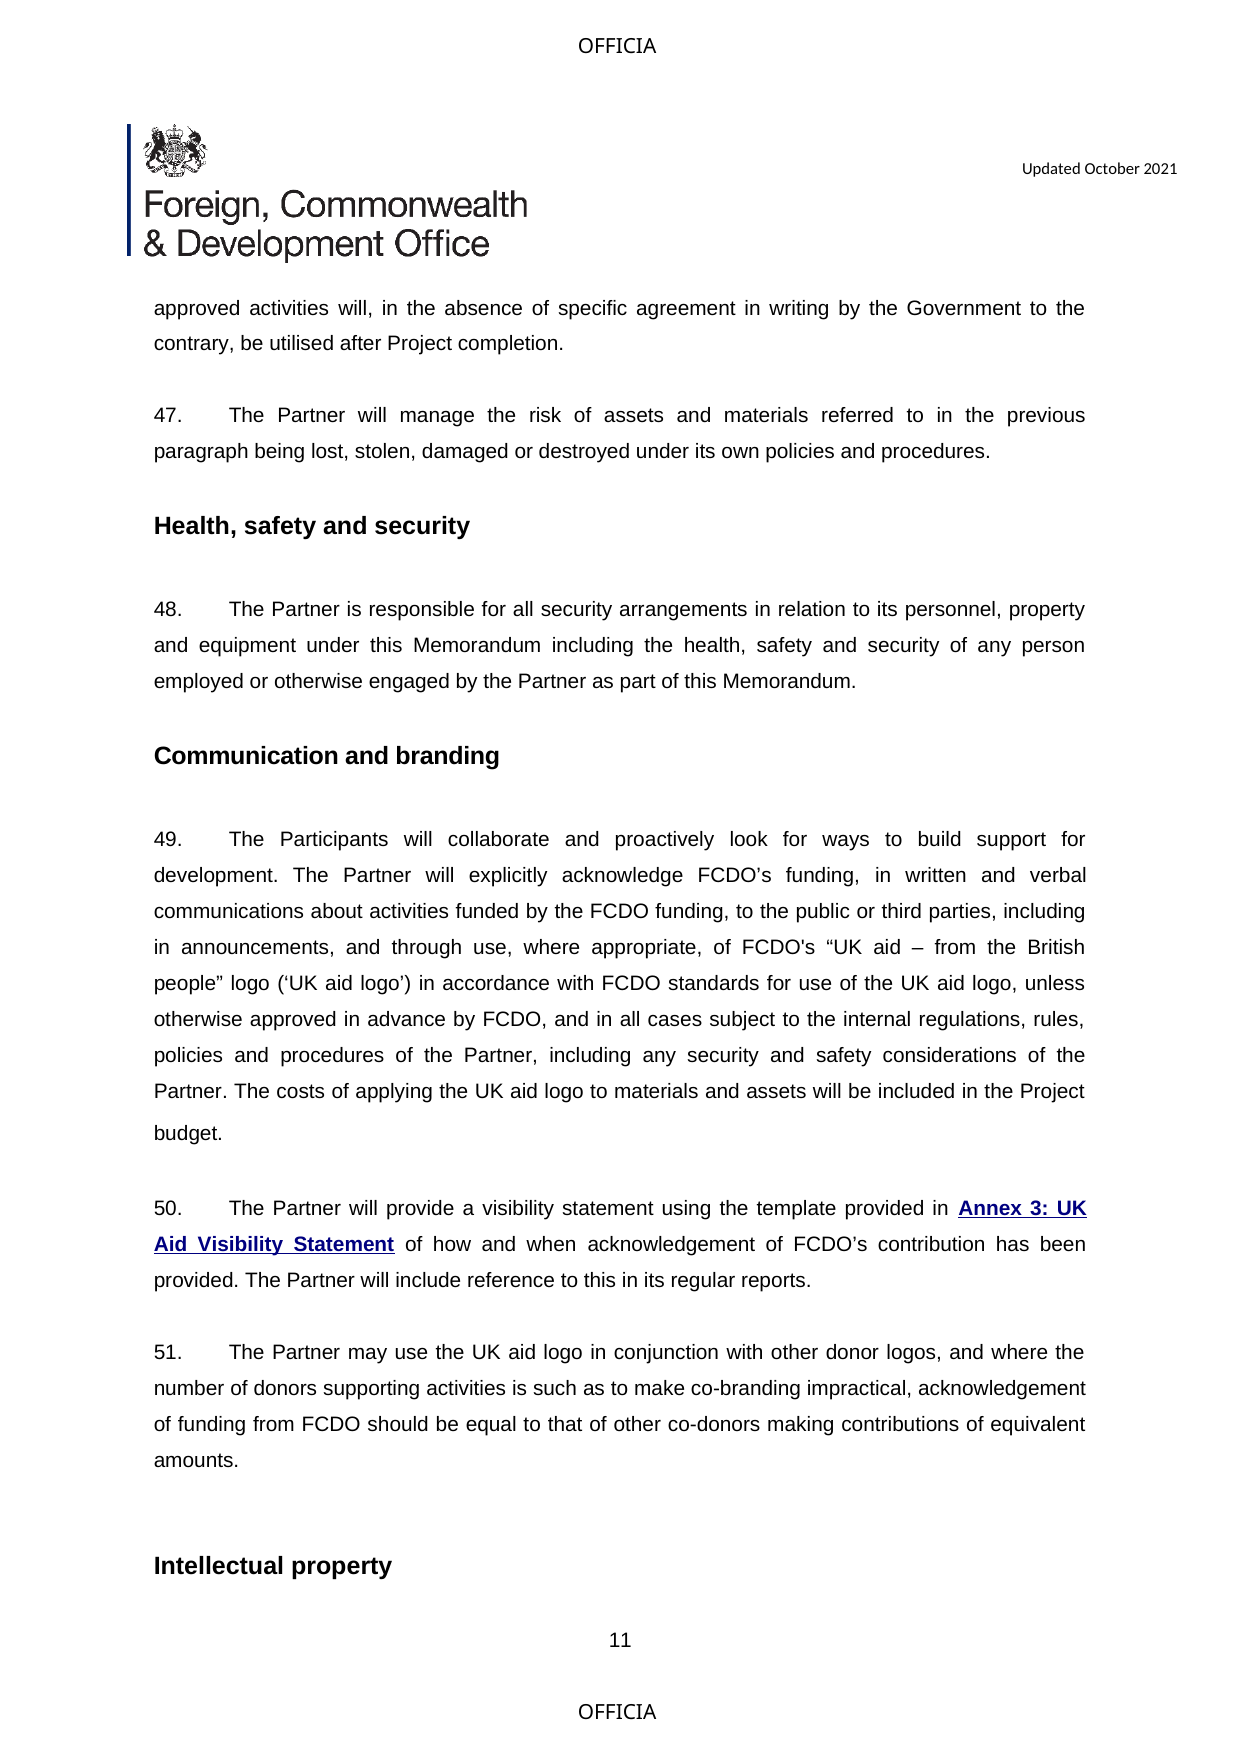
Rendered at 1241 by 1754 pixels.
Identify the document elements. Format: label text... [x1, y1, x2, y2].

list The Partner will manage the risk of assets and materials referred to in the previous paragraph being lost, stolen, damaged or destroyed under its own policies and procedures. [153, 403, 1087, 463]
list The Partner may use the UK aid logo in conjunction with other donor logos, and where the number of donors supporting activities is such as to make co-branding impractical, acknowledgement of funding from FCDO should be equal to that of other co-donors making contributions of equivalent amounts. [153, 1340, 1087, 1472]
text Health, safety and security [153, 511, 1087, 540]
list The Participants will collaborate and proactively look for ways to build support for development. The Partner will explicitly acknowledge FCDO’s funding, in written and verbal communications about activities funded by the FCDO funding, to the public or third parties, including in announcements, and through use, where appropriate, of FCDO's “UK aid – from the British people” logo (‘UK aid logo’) in accordance with FCDO standards for use of the UK aid logo, unless otherwise approved in advance by FCDO, and in all cases subject to the internal regulations, rules, policies and procedures of the Partner, including any security and safety considerations of the Partner. The costs of applying the UK aid logo to materials and assets will be included in the Project budget. [153, 827, 1087, 1146]
list The Partner is responsible for all security arrangements in relation to its personnel, property and equipment under this Memorandum including the health, safety and security of any person employed or otherwise engaged by the Partner as part of this Memorandum. [153, 597, 1087, 693]
text Communication and branding [153, 741, 1087, 770]
list The Partner will provide a visibility statement using the template provided in Annex 3: UK Aid Visibility Statement of how and when acknowledgement of FCDO’s contribution has been provided. The Partner will include reference to this in its regular reports. [153, 1196, 1087, 1292]
list Intellectual property [153, 1551, 1087, 1579]
list approved activities will, in the absence of specific agreement in writing by the Government to the contrary, be utilised after Project completion. [153, 295, 1087, 355]
